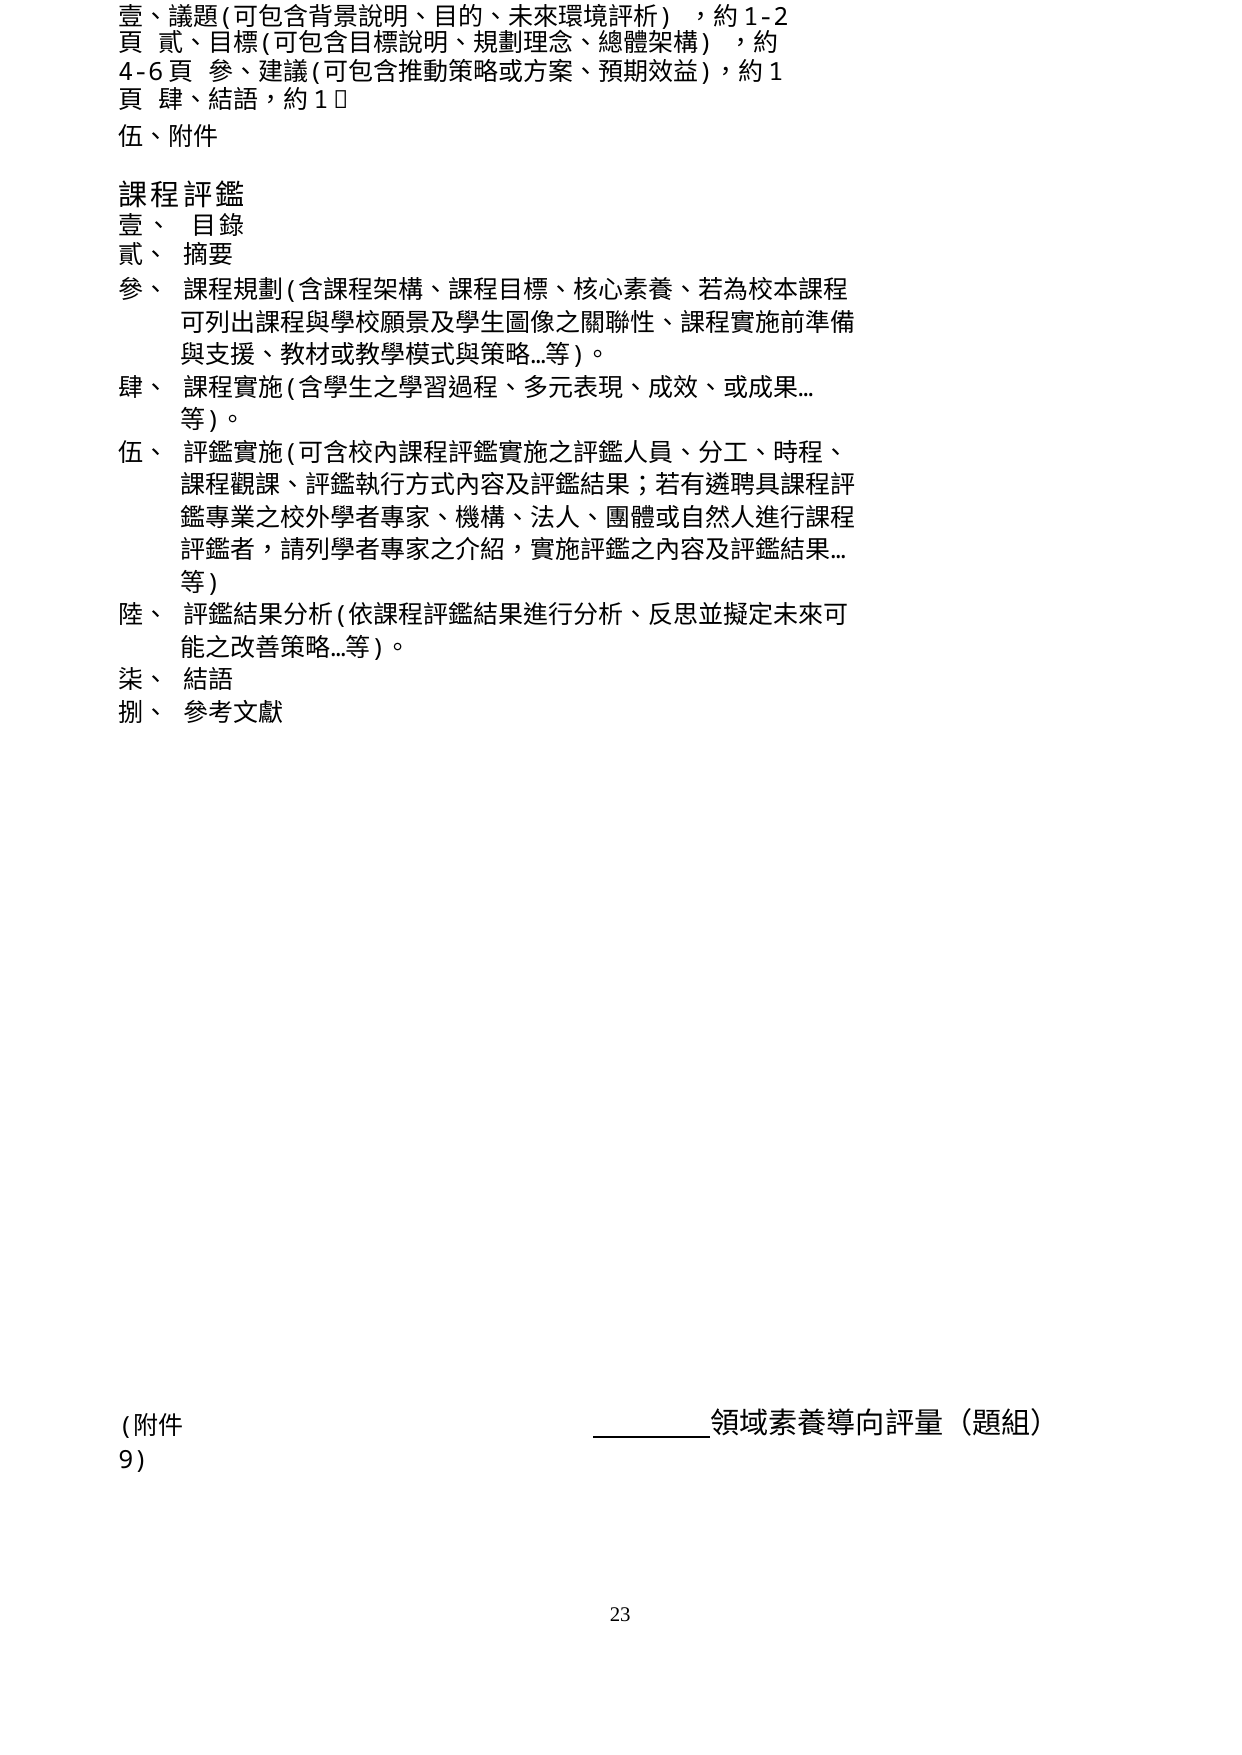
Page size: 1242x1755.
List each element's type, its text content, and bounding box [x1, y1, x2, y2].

text 陸、 評鑑結果分析(依課程評鑑結果進行分析、反思並擬定未來可 能之改善策略…等)。 [118, 598, 852, 663]
text 捌、 參考文獻 [118, 694, 1075, 726]
text 壹、議題(可包含背景說明、目的、未來環境評析) ，約1-2頁 貳、目標(可包含目標說明、規劃理念、總體架構) ，約4-6頁 參、建議(可包含推動策略或方案、預期效益)，約1頁 肆、結語，約1頁 [118, 2, 802, 116]
text 伍、 評鑑實施(可含校內課程評鑑實施之評鑑人員、分工、時程、 課程觀課、評鑑執行方式內容及評鑑結果；若有遴聘具課程評 鑑專業之校外學者專家、機構、法人、團體或自然人進行課程 評鑑者，請列學者專家之介紹，實施評鑑之內容及評鑑結果… 等) [118, 435, 865, 598]
text 參、 課程規劃(含課程架構、課程目標、核心素養、若為校本課程 可列出課程與學校願景及學生圖像之關聯性、課程實施前準備 與支援、教材或教學模式與策略…等)。 [118, 273, 865, 370]
text 課程評鑑 壹、 目錄 貳、 摘要 [118, 179, 244, 271]
text 柒、 結語 [118, 663, 1075, 694]
text (附件9) [118, 1404, 213, 1473]
text 領域素養導向評量（題組） [593, 1404, 1075, 1439]
text 伍、附件 [118, 116, 1075, 149]
text 肆、 課程實施(含學生之學習過程、多元表現、成效、或成果… 等)。 [118, 370, 827, 435]
